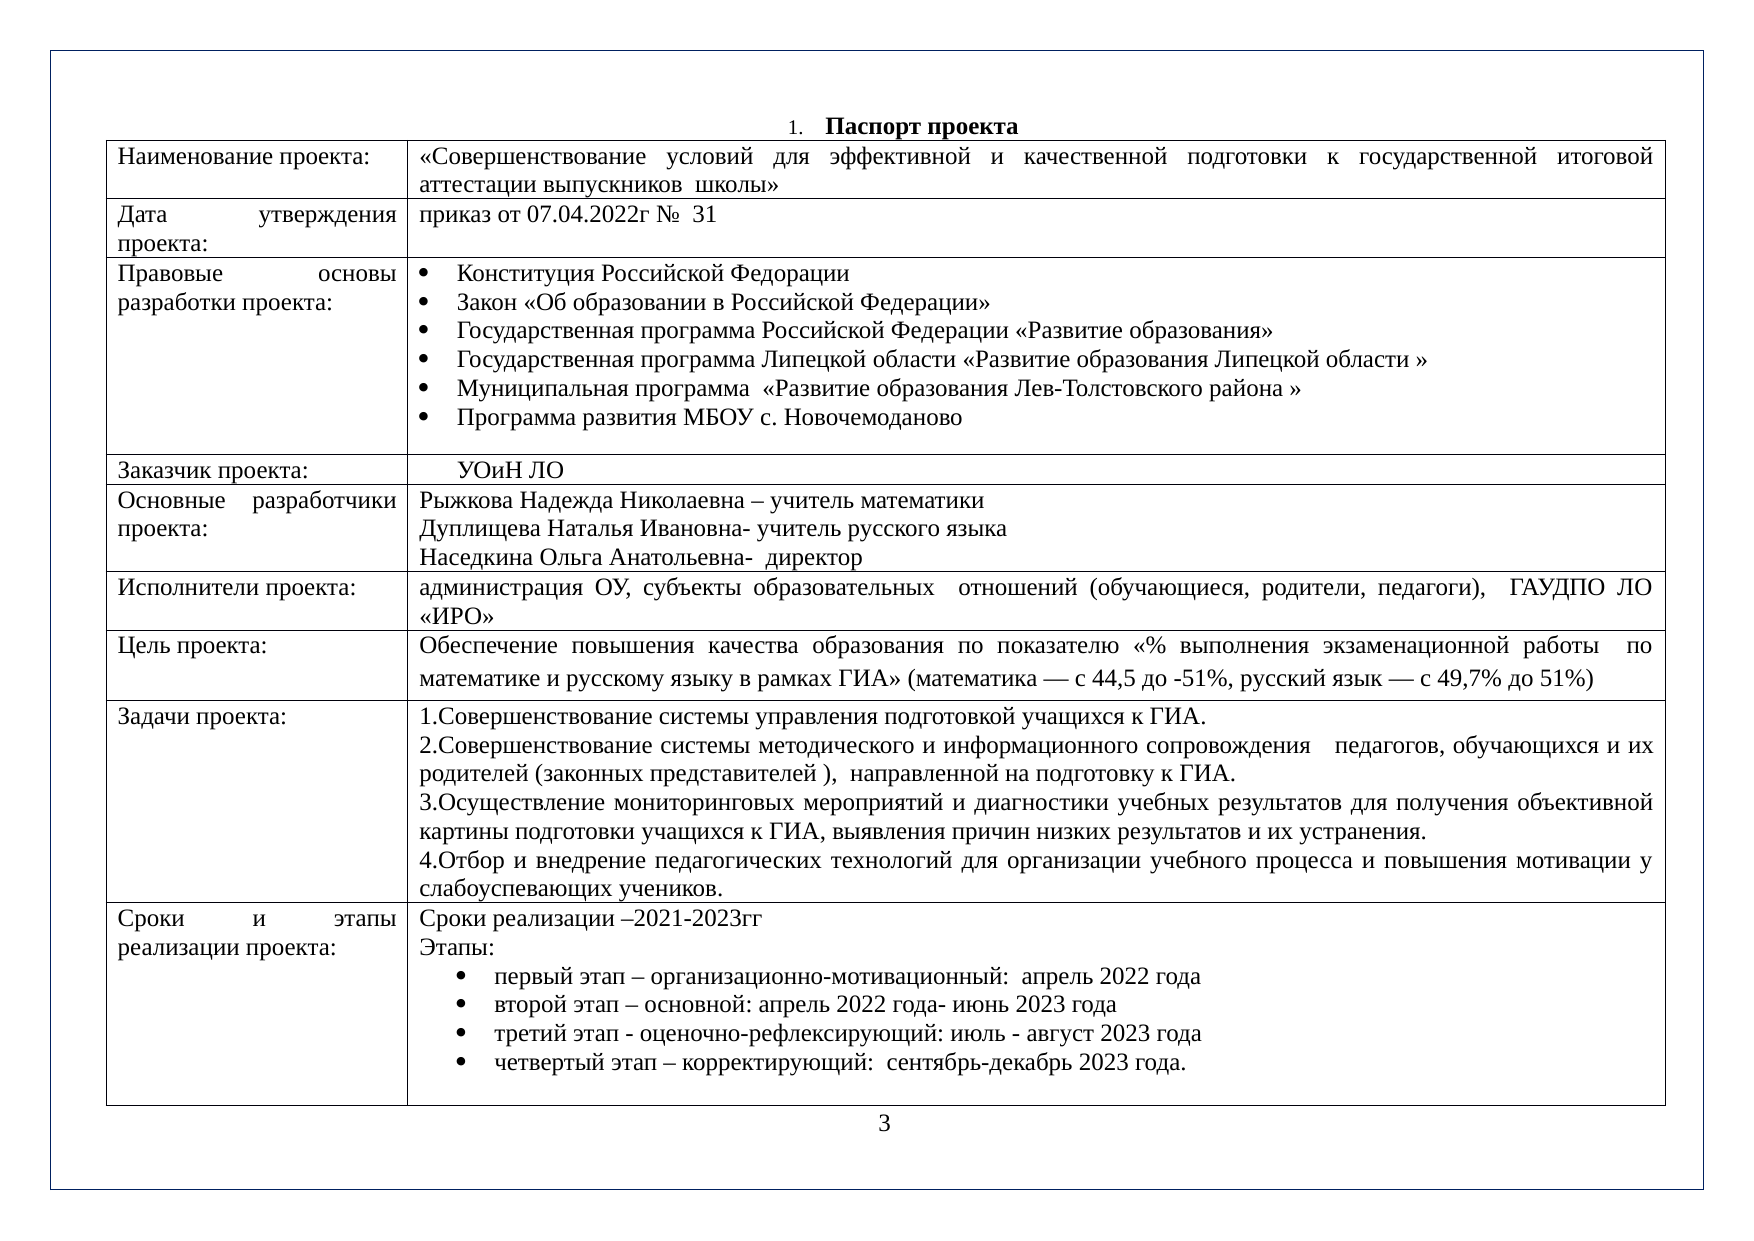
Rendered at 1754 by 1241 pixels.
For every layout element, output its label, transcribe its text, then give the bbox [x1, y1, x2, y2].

table_cell Задачи проекта: [107, 701, 407, 902]
table_header Наименование проекта: [107, 141, 407, 198]
table_cell Конституция Российской Федорации Закон «Об образовании в Российской Федерации» Государственная программа Российской Федерации «Развитие образования» Государственная программа Липецкой области «Развитие образования Липецкой области » Муниципальная программа «Развитие образования Лев-Толстовского района » Программа развития МБОУ с. Новочемоданово [408, 258, 1665, 454]
table_cell приказ от 07.04.2022г № 31 [408, 199, 1665, 257]
table_header «Совершенствование условий для эффективной и качественной подготовки к государственной итоговой аттестации выпускников школы» [408, 141, 1665, 198]
list Паспорт проекта [142, 111, 1664, 140]
table_cell Сроки реализации –2021-2023гг Этапы: первый этап – организационно-мотивационный: апрель 2022 года второй этап – основной: апрель 2022 года- июнь 2023 года третий этап - оценочно-рефлексирующий: июль - август 2023 года четвертый этап – корректирующий: сентябрь-декабрь 2023 года. [408, 903, 1665, 1104]
table_cell УОиН ЛО [1654, 455, 1665, 484]
table_cell Основные разработчики проекта: [107, 485, 407, 571]
table_cell Правовые основы разработки проекта: [107, 258, 407, 454]
table_cell Сроки и этапы реализации проекта: [107, 903, 407, 1104]
table_cell Рыжкова Надежда Николаевна – учитель математики Дуплищева Наталья Ивановна- учитель русского языка Наседкина Ольга Анатольевна- директор [408, 485, 1665, 571]
table_cell Заказчик проекта: [107, 455, 407, 484]
table_cell администрация ОУ, субъекты образовательных отношений (обучающиеся, родители, педагоги), ГАУДПО ЛО «ИРО» [408, 572, 1665, 629]
table_cell УОиН ЛО [408, 455, 457, 484]
table_cell Дата утверждения проекта: [107, 199, 407, 257]
table_cell Цель проекта: [107, 631, 407, 700]
table_cell Обеспечение повышения качества образования по показателю «% выполнения экзаменационной работы по математике и русскому языку в рамках ГИА» (математика — с 44,5 до -51%, русский язык — с 49,7% до 51%) [408, 631, 1665, 700]
table_cell Исполнители проекта: [107, 572, 407, 629]
table_cell 1.Совершенствование системы управления подготовкой учащихся к ГИА. 2.Совершенствование системы методического и информационного сопровождения педагогов, обучающихся и их родителей (законных представителей ), направленной на подготовку к ГИА. 3.Осуществление мониторинговых мероприятий и диагностики учебных результатов для получения объективной картины подготовки учащихся к ГИА, выявления причин низких результатов и их устранения. 4.Отбор и внедрение педагогических технологий для организации учебного процесса и повышения мотивации у слабоуспевающих учеников. [408, 701, 1665, 902]
